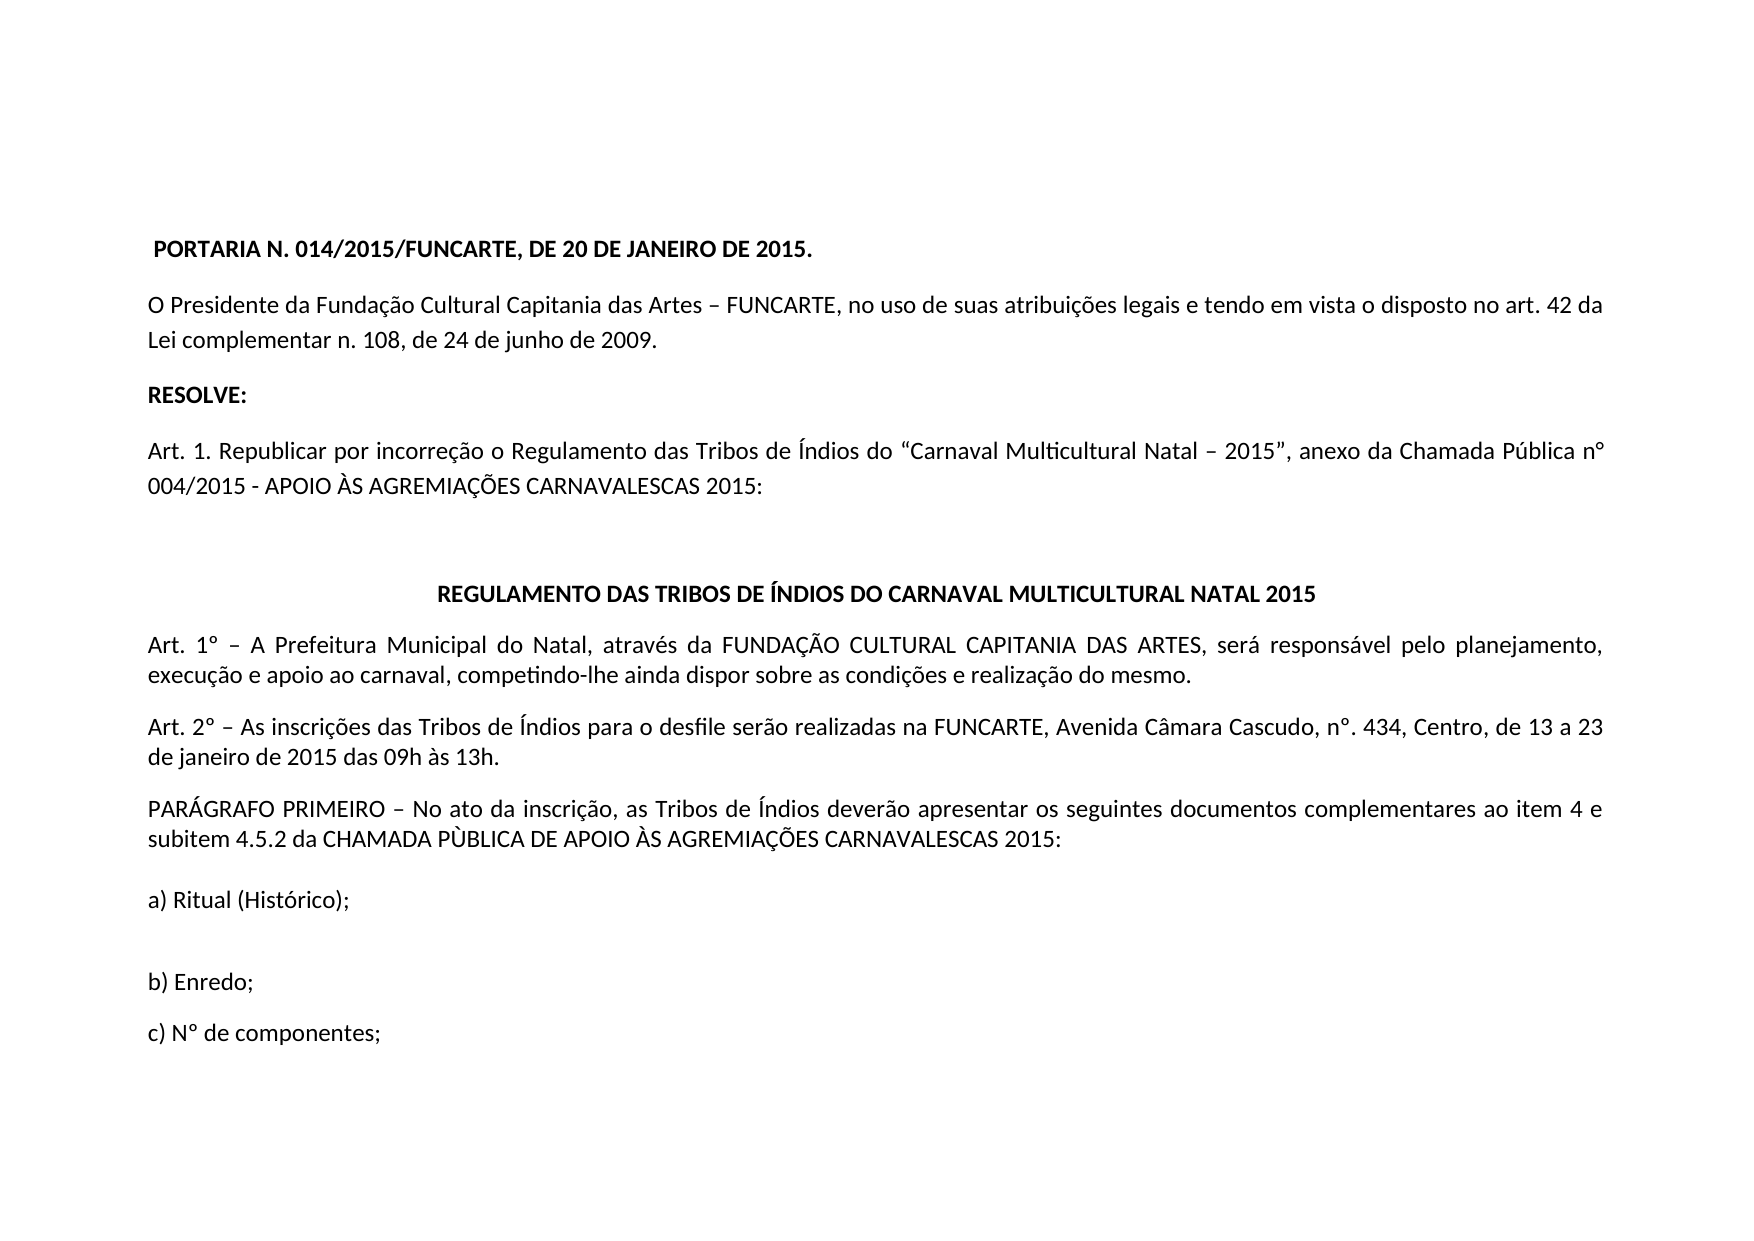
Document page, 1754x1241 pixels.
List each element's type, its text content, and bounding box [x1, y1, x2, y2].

text Art. 1º – A Prefeitura Municipal do Natal, através da FUNDAÇÃO CULTURAL CAPITANIA DAS ARTES, será responsável pelo planejamento, execução e apoio ao carnaval, competindo-lhe ainda dispor sobre as condições e realização do mesmo. [148, 629, 1606, 690]
text PORTARIA N. 014/2015/FUNCARTE, DE 20 DE JANEIRO DE 2015. [148, 233, 1606, 263]
text O Presidente da Fundação Cultural Capitania das Artes – FUNCARTE, no uso de suas atribuições legais e tendo em vista o disposto no art. 42 da Lei complementar n. 108, de 24 de junho de 2009. [148, 289, 1606, 354]
text b) Enredo; [148, 966, 1606, 997]
text Art. 2º – As inscrições das Tribos de Índios para o desfile serão realizadas na FUNCARTE, Avenida Câmara Cascudo, nº. 434, Centro, de 13 a 23 de janeiro de 2015 das 09h às 13h. [148, 711, 1606, 772]
text Art. 1. Republicar por incorreção o Regulamento das Tribos de Índios do “Carnaval Multicultural Natal – 2015”, anexo da Chamada Pública n° 004/2015 - APOIO ÀS AGREMIAÇÕES CARNAVALESCAS 2015: [148, 436, 1606, 501]
text c) Nº de componentes; [148, 1018, 1606, 1048]
text a) Ritual (Histórico); [148, 884, 1606, 915]
text REGULAMENTO DAS TRIBOS DE ÍNDIOS DO CARNAVAL MULTICULTURAL NATAL 2015 [148, 578, 1606, 608]
text RESOLVE: [148, 380, 1606, 410]
text PARÁGRAFO PRIMEIRO – No ato da inscrição, as Tribos de Índios deverão apresentar os seguintes documentos complementares ao item 4 e subitem 4.5.2 da CHAMADA PÙBLICA DE APOIO ÀS AGREMIAÇÕES CARNAVALESCAS 2015: [148, 793, 1606, 854]
